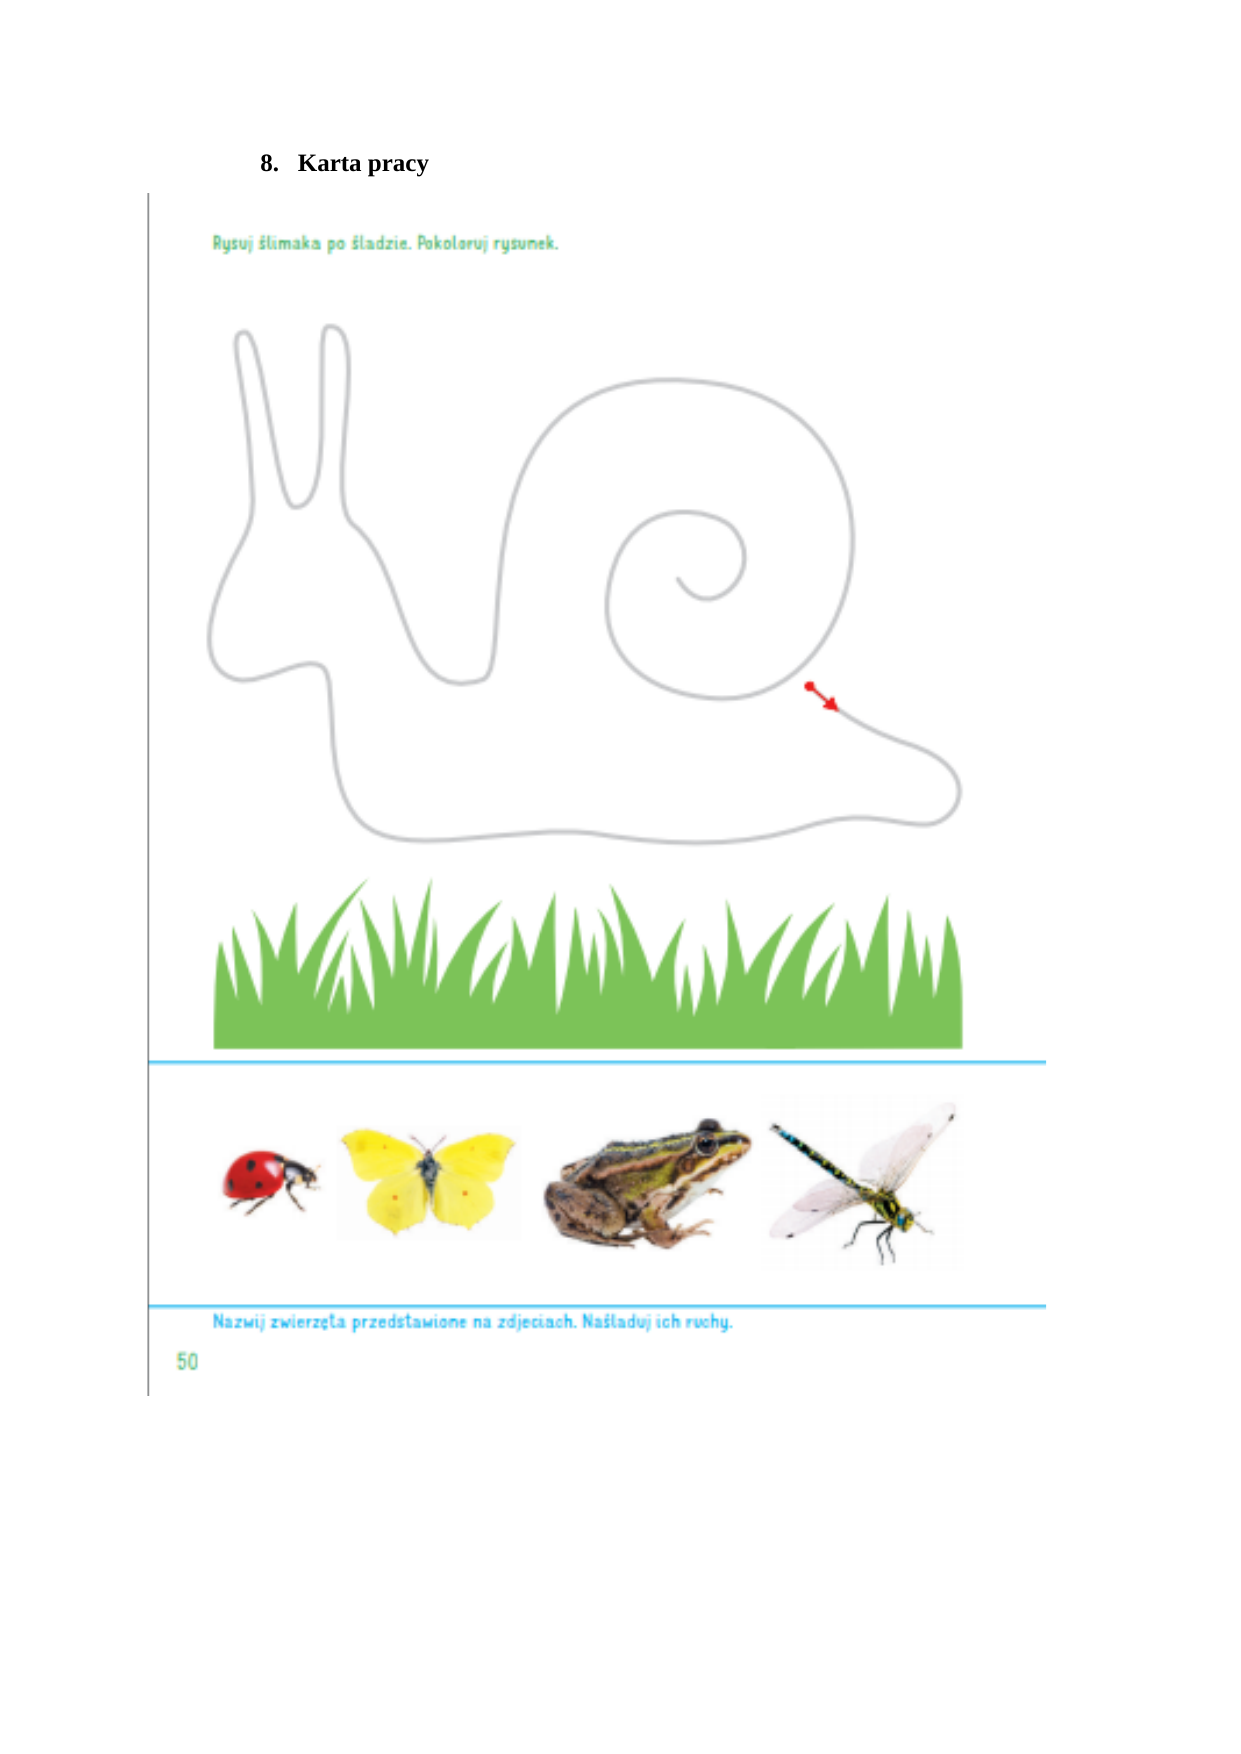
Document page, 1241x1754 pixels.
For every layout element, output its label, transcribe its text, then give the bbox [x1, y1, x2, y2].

list Karta pracy [260, 148, 1093, 176]
